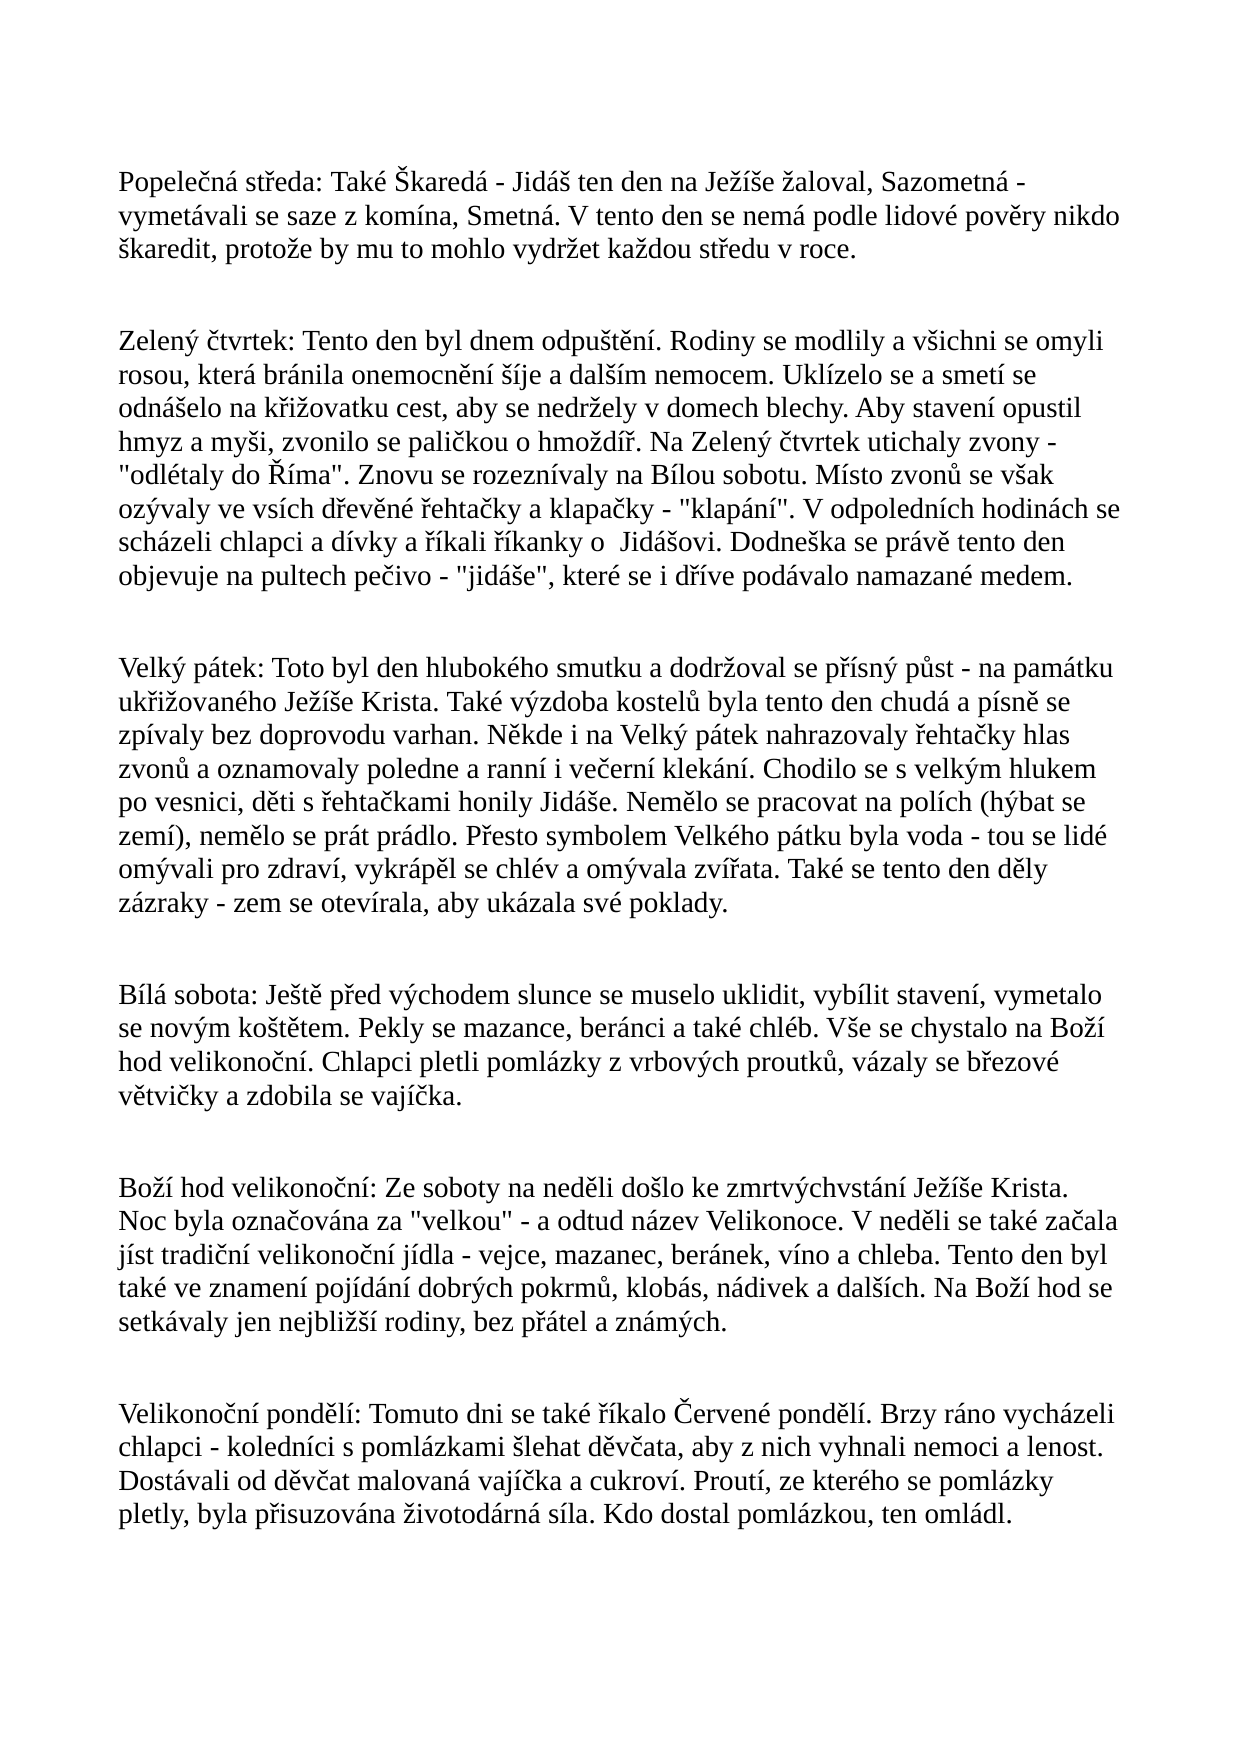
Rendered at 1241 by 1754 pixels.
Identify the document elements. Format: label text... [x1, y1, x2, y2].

text Velký pátek: Toto byl den hlubokého smutku a dodržoval se přísný půst - na památku ukřižovaného Ježíše Krista. Také výzdoba kostelů byla tento den chudá a písně se zpívaly bez doprovodu varhan. Někde i na Velký pátek nahrazovaly řehtačky hlas zvonů a oznamovaly poledne a ranní i večerní klekání. Chodilo se s velkým hlukem po vesnici, děti s řehtačkami honily Jidáše. Nemělo se pracovat na polích (hýbat se zemí), nemělo se prát prádlo. Přesto symbolem Velkého pátku byla voda - tou se lidé omývali pro zdraví, vykrápěl se chlév a omývala zvířata. Také se tento den děly zázraky - zem se otevírala, aby ukázala své poklady. [118, 650, 1122, 918]
text Velikonoční pondělí: Tomuto dni se také říkalo Červené pondělí. Brzy ráno vycházeli chlapci - koledníci s pomlázkami šlehat děvčata, aby z nich vyhnali nemoci a lenost. Dostávali od děvčat malovaná vajíčka a cukroví. Proutí, ze kterého se pomlázky pletly, byla přisuzována životodárná síla. Kdo dostal pomlázkou, ten omládl. [118, 1396, 1122, 1530]
text Bílá sobota: Ještě před východem slunce se muselo uklidit, vybílit stavení, vymetalo se novým koštětem. Pekly se mazance, beránci a také chléb. Vše se chystalo na Boží hod velikonoční. Chlapci pletli pomlázky z vrbových proutků, vázaly se březové větvičky a zdobila se vajíčka. [118, 977, 1122, 1111]
text Boží hod velikonoční: Ze soboty na neděli došlo ke zmrtvýchvstání Ježíše Krista. Noc byla označována za "velkou" - a odtud název Velikonoce. V neděli se také začala jíst tradiční velikonoční jídla - vejce, mazanec, beránek, víno a chleba. Tento den byl také ve znamení pojídání dobrých pokrmů, klobás, nádivek a dalších. Na Boží hod se setkávaly jen nejbližší rodiny, bez přátel a známých. [118, 1170, 1122, 1337]
text Popelečná středa: Také Škaredá - Jidáš ten den na Ježíše žaloval, Sazometná - vymetávali se saze z komína, Smetná. V tento den se nemá podle lidové pověry nikdo škaredit, protože by mu to mohlo vydržet každou středu v roce. [118, 164, 1122, 265]
text Zelený čtvrtek: Tento den byl dnem odpuštění. Rodiny se modlily a všichni se omyli rosou, která bránila onemocnění šíje a dalším nemocem. Uklízelo se a smetí se odnášelo na křižovatku cest, aby se nedržely v domech blechy. Aby stavení opustil hmyz a myši, zvonilo se paličkou o hmoždíř. Na Zelený čtvrtek utichaly zvony - "odlétaly do Říma". Znovu se rozeznívaly na Bílou sobotu. Místo zvonů se však ozývaly ve vsích dřevěné řehtačky a klapačky - "klapání". V odpoledních hodinách se scházeli chlapci a dívky a říkali říkanky o Jidášovi. Dodneška se právě tento den objevuje na pultech pečivo - "jidáše", které se i dříve podávalo namazané medem. [118, 323, 1122, 592]
